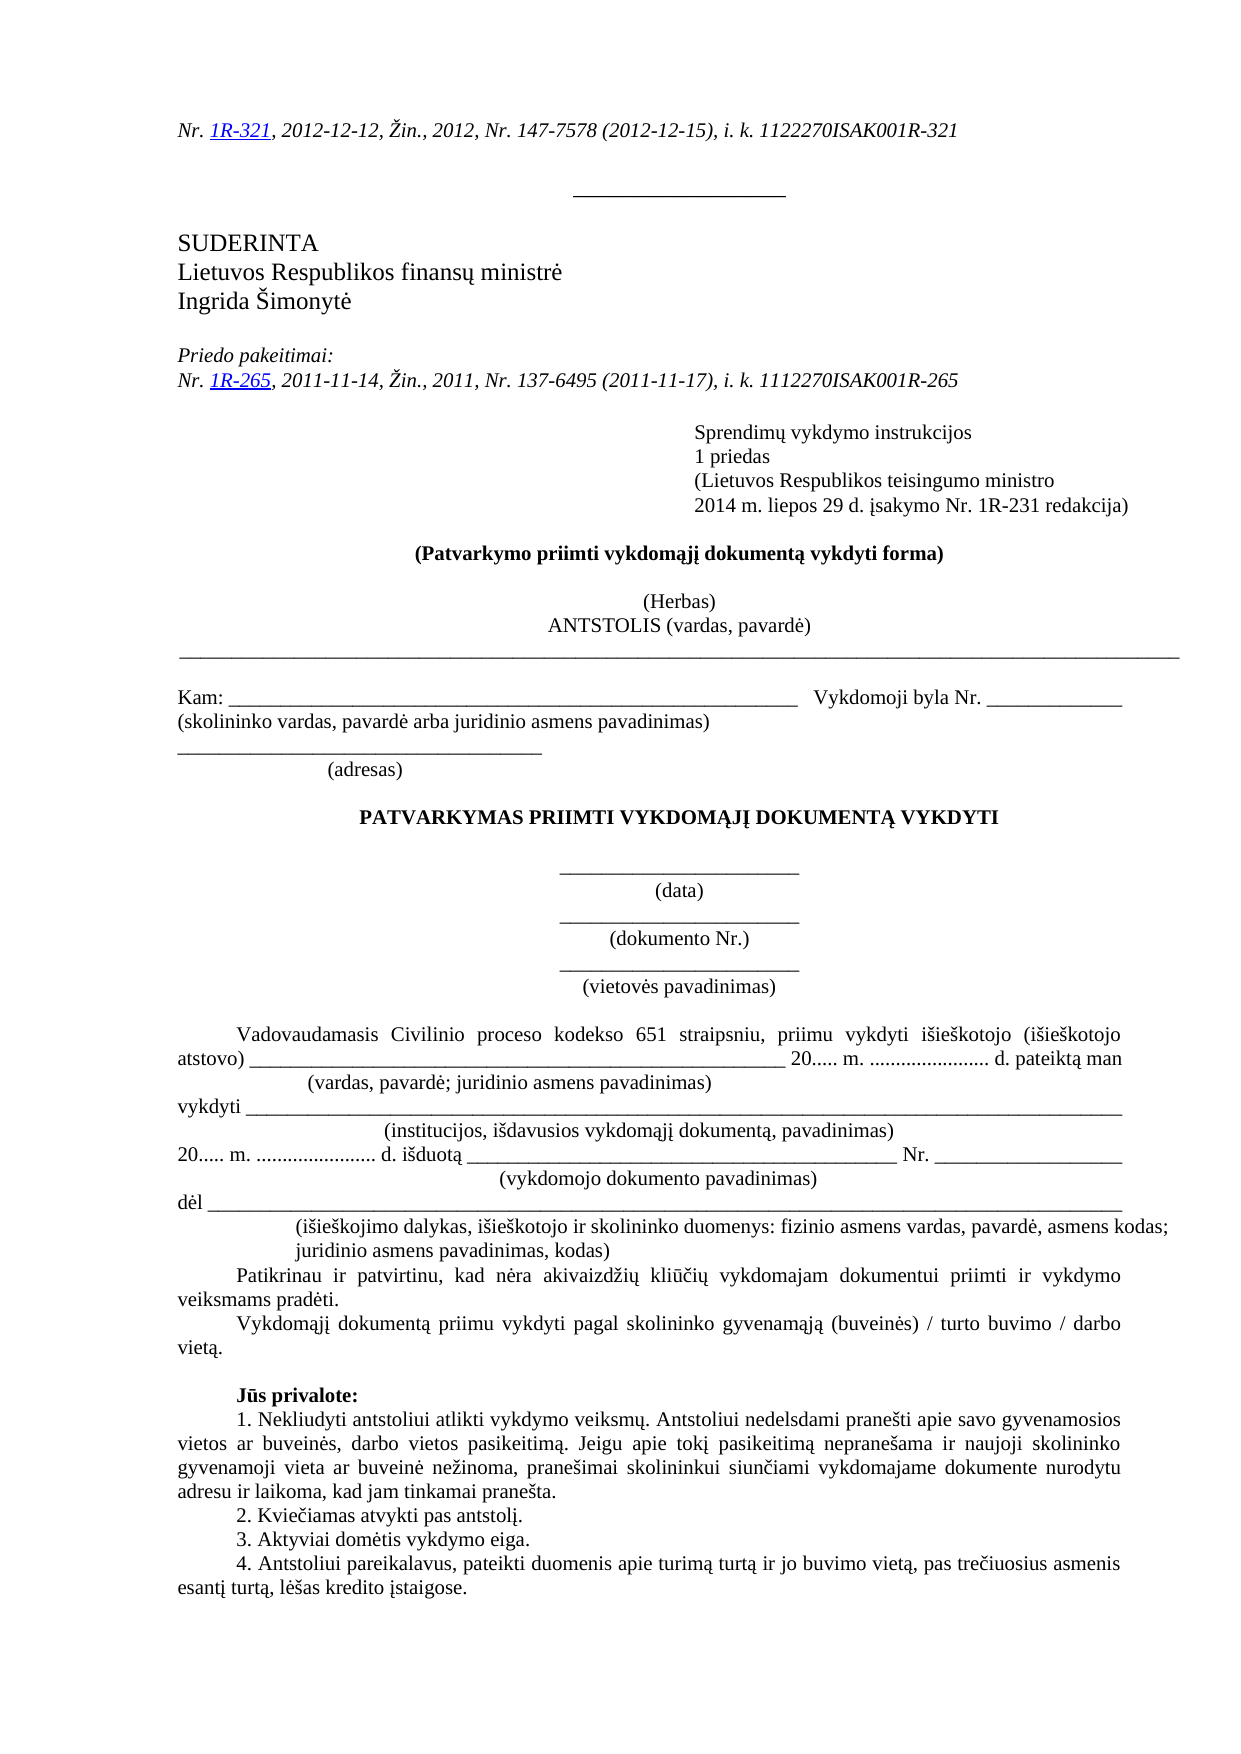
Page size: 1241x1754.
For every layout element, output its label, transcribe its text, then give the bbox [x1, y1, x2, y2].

text 2014 m. liepos 29 d. įsakymo Nr. 1R-231 redakcija) [694, 492, 1181, 517]
text (Herbas) [177, 589, 1181, 613]
text (dokumento Nr.) [177, 926, 1181, 950]
text SUDERINTA [177, 228, 1181, 257]
text (vardas, pavardė; juridinio asmens pavadinimas) [177, 1070, 1181, 1094]
text Kam: Vykdomoji byla Nr. _____________ [177, 685, 1181, 709]
text Nr. 1R-265, 2011-11-14, Žin., 2011, Nr. 137-6495 (2011-11-17), i. k. 1112270ISAK001R-265 [177, 367, 1181, 392]
text 3. Aktyviai domėtis vykdymo eiga. [177, 1527, 1122, 1551]
text (Patvarkymo priimti vykdomąjį dokumentą vykdyti forma) [177, 541, 1181, 565]
text Nr. 1R-321, 2012-12-12, Žin., 2012, Nr. 147-7578 (2012-12-15), i. k. 1122270ISAK001R-321 [177, 118, 1181, 142]
text (Lietuvos Respublikos teisingumo ministro [694, 468, 1181, 492]
text Vykdomąjį dokumentą priimu vykdyti pagal skolininko gyvenamąją (buveinės) / turto buvimo / darbo vietą. [177, 1311, 1122, 1359]
text Sprendimų vykdymo instrukcijos [694, 420, 1181, 444]
text 4. Antstoliui pareikalavus, pateikti duomenis apie turimą turtą ir jo buvimo vietą, pas trečiuosius asmenis esantį turtą, lėšas kredito įstaigose. [177, 1551, 1122, 1599]
text 2. Kviečiamas atvykti pas antstolį. [177, 1503, 1122, 1527]
text juridinio asmens pavadinimas, kodas) [177, 1238, 1181, 1262]
text Jūs privalote: [177, 1383, 1122, 1407]
text _______________________ [177, 950, 1181, 974]
text Vadovaudamasis Civilinio proceso kodekso 651 straipsniu, priimu vykdyti išieškotojo (išieškotojo atstovo) 20..... m. ....................... d. pateiktą man [177, 1022, 1122, 1070]
text _______________________ [177, 902, 1181, 926]
text (institucijos, išdavusios vykdomąjį dokumentą, pavadinimas) [177, 1118, 1181, 1142]
text (adresas) [327, 757, 1181, 781]
text ANTSTOLIS (vardas, pavardė) [177, 613, 1181, 637]
text (data) [177, 877, 1181, 902]
text ___________________________________ [177, 733, 1181, 757]
text dėl [177, 1190, 1181, 1214]
text (skolininko vardas, pavardė arba juridinio asmens pavadinimas) [177, 709, 1181, 733]
text (vykdomojo dokumento pavadinimas) [452, 1166, 1181, 1190]
text _______________________ [177, 853, 1181, 877]
text _________________ [177, 171, 1181, 200]
text ________________________________________________________________________________________________ [177, 637, 1181, 661]
text (vietovės pavadinimas) [177, 974, 1181, 998]
text 1. Nekliudyti antstoliui atlikti vykdymo veiksmų. Antstoliui nedelsdami pranešti apie savo gyvenamosios vietos ar buveinės, darbo vietos pasikeitimą. Jeigu apie tokį pasikeitimą nepranešama ir naujoji skolininko gyvenamoji vieta ar buveinė nežinoma, pranešimai skolininkui siunčiami vykdomajame dokumente nurodytu adresu ir laikoma, kad jam tinkamai pranešta. [177, 1407, 1122, 1503]
text Lietuvos Respublikos finansų ministrė [177, 257, 1181, 286]
text vykdyti [177, 1094, 1181, 1118]
text (išieškojimo dalykas, išieškotojo ir skolininko duomenys: fizinio asmens vardas, pavardė, asmens kodas; [177, 1214, 1181, 1238]
text PATVARKYMAS PRIIMTI VYKDOMĄJĮ DOKUMENTĄ VYKDYTI [177, 805, 1181, 829]
text Ingrida Šimonytė [177, 286, 1181, 315]
text 20..... m. ....................... d. išduotą Nr. __________________ [177, 1142, 1181, 1166]
text Patikrinau ir patvirtinu, kad nėra akivaizdžių kliūčių vykdomajam dokumentui priimti ir vykdymo veiksmams pradėti. [177, 1262, 1122, 1311]
text 1 priedas [694, 444, 1181, 468]
text Priedo pakeitimai: [177, 343, 1181, 367]
